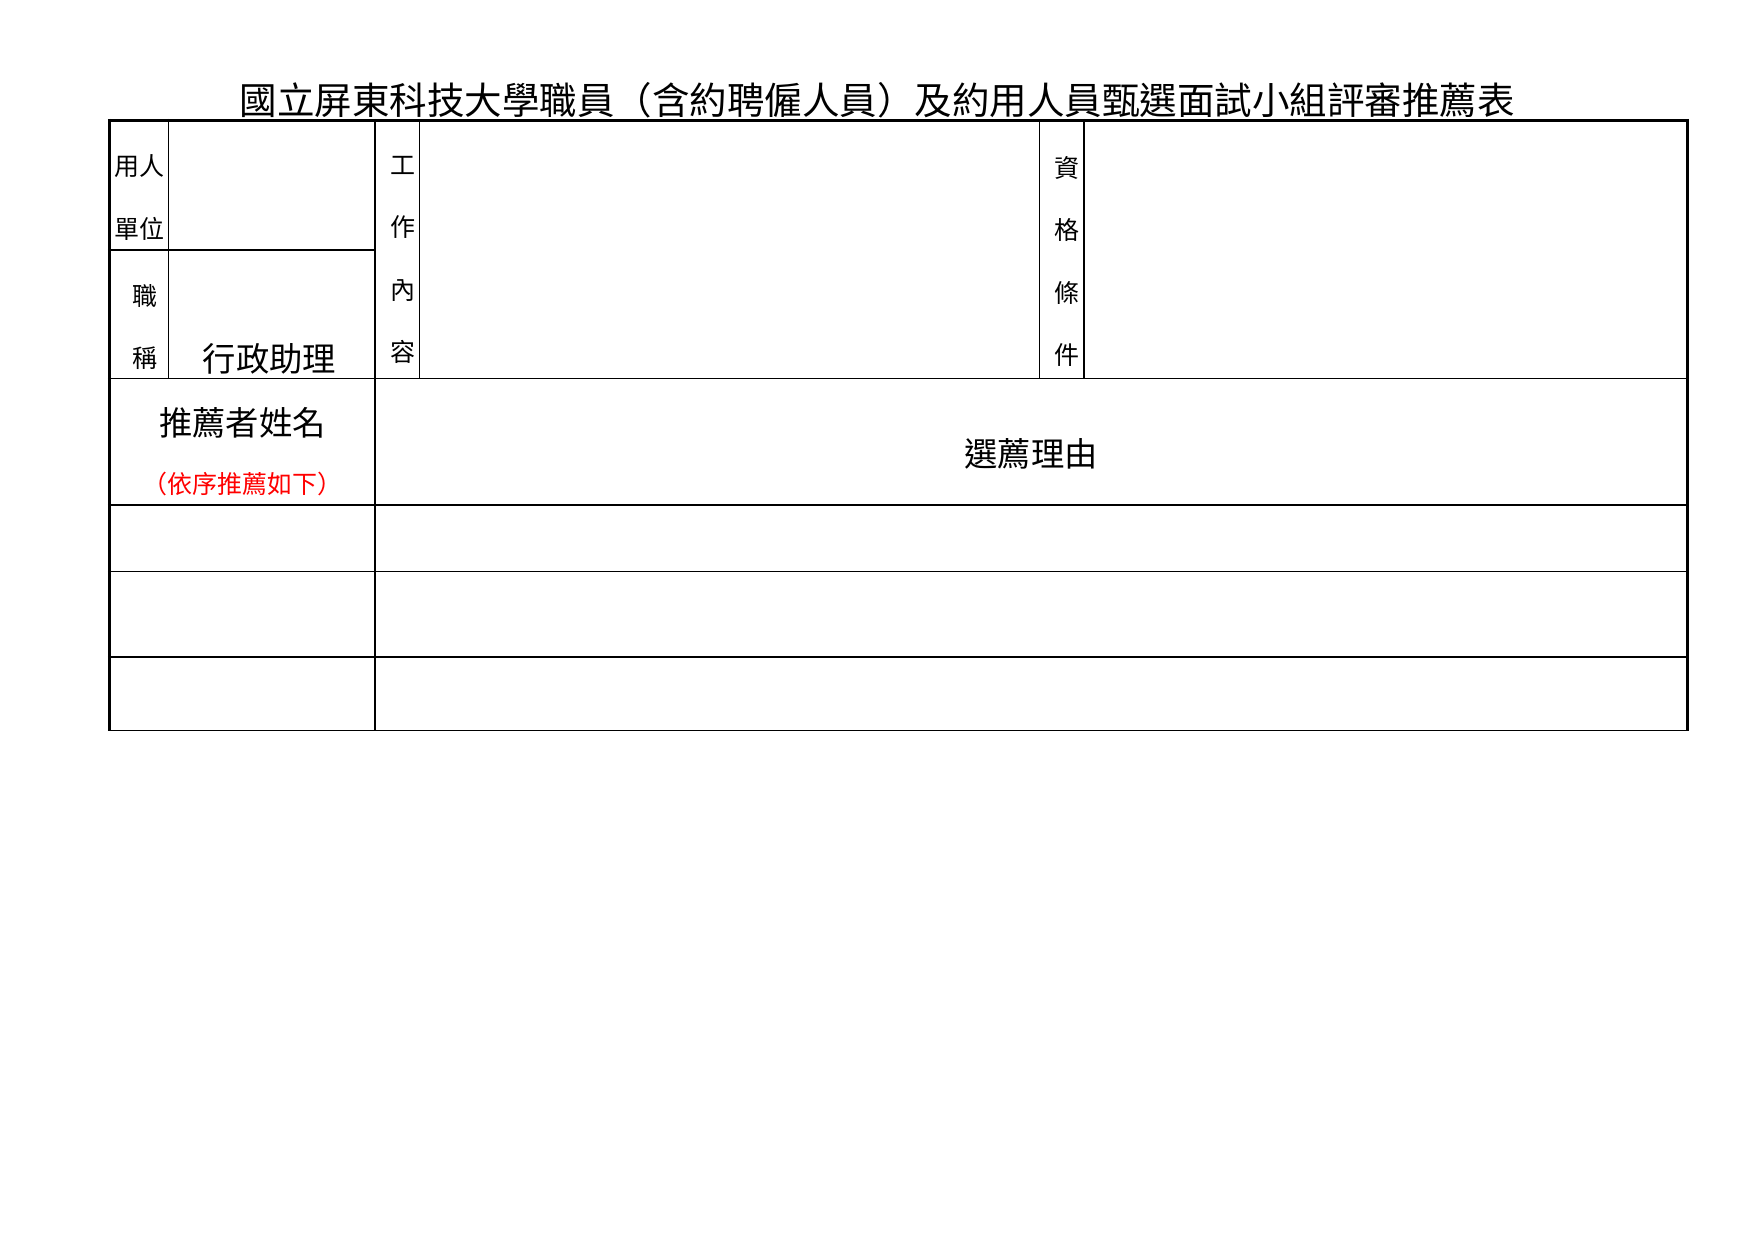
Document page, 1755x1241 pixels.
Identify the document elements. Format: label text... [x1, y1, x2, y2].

table_cell 職稱 [111, 251, 168, 377]
table_header [169, 122, 374, 249]
table_header 工作內容 [376, 122, 419, 377]
table_cell [376, 658, 1686, 729]
table_cell [111, 658, 374, 729]
table_cell 推薦者姓名 （依序推薦如下） [111, 379, 374, 504]
table_header [420, 122, 1039, 377]
table_cell [111, 506, 374, 571]
table_header 用人單位 [111, 122, 168, 249]
text 國立屏東科技大學職員（含約聘僱人員）及約用人員甄選面試小組評審推薦表 [106, 56, 1648, 119]
table_cell [376, 506, 1686, 571]
table_header 資格條件 [1040, 122, 1083, 377]
table_cell [111, 572, 374, 656]
table_cell 選薦理由 [376, 379, 1686, 504]
table_cell 行政助理 [169, 251, 374, 377]
table_cell [376, 572, 1686, 656]
table_header [1085, 122, 1686, 377]
